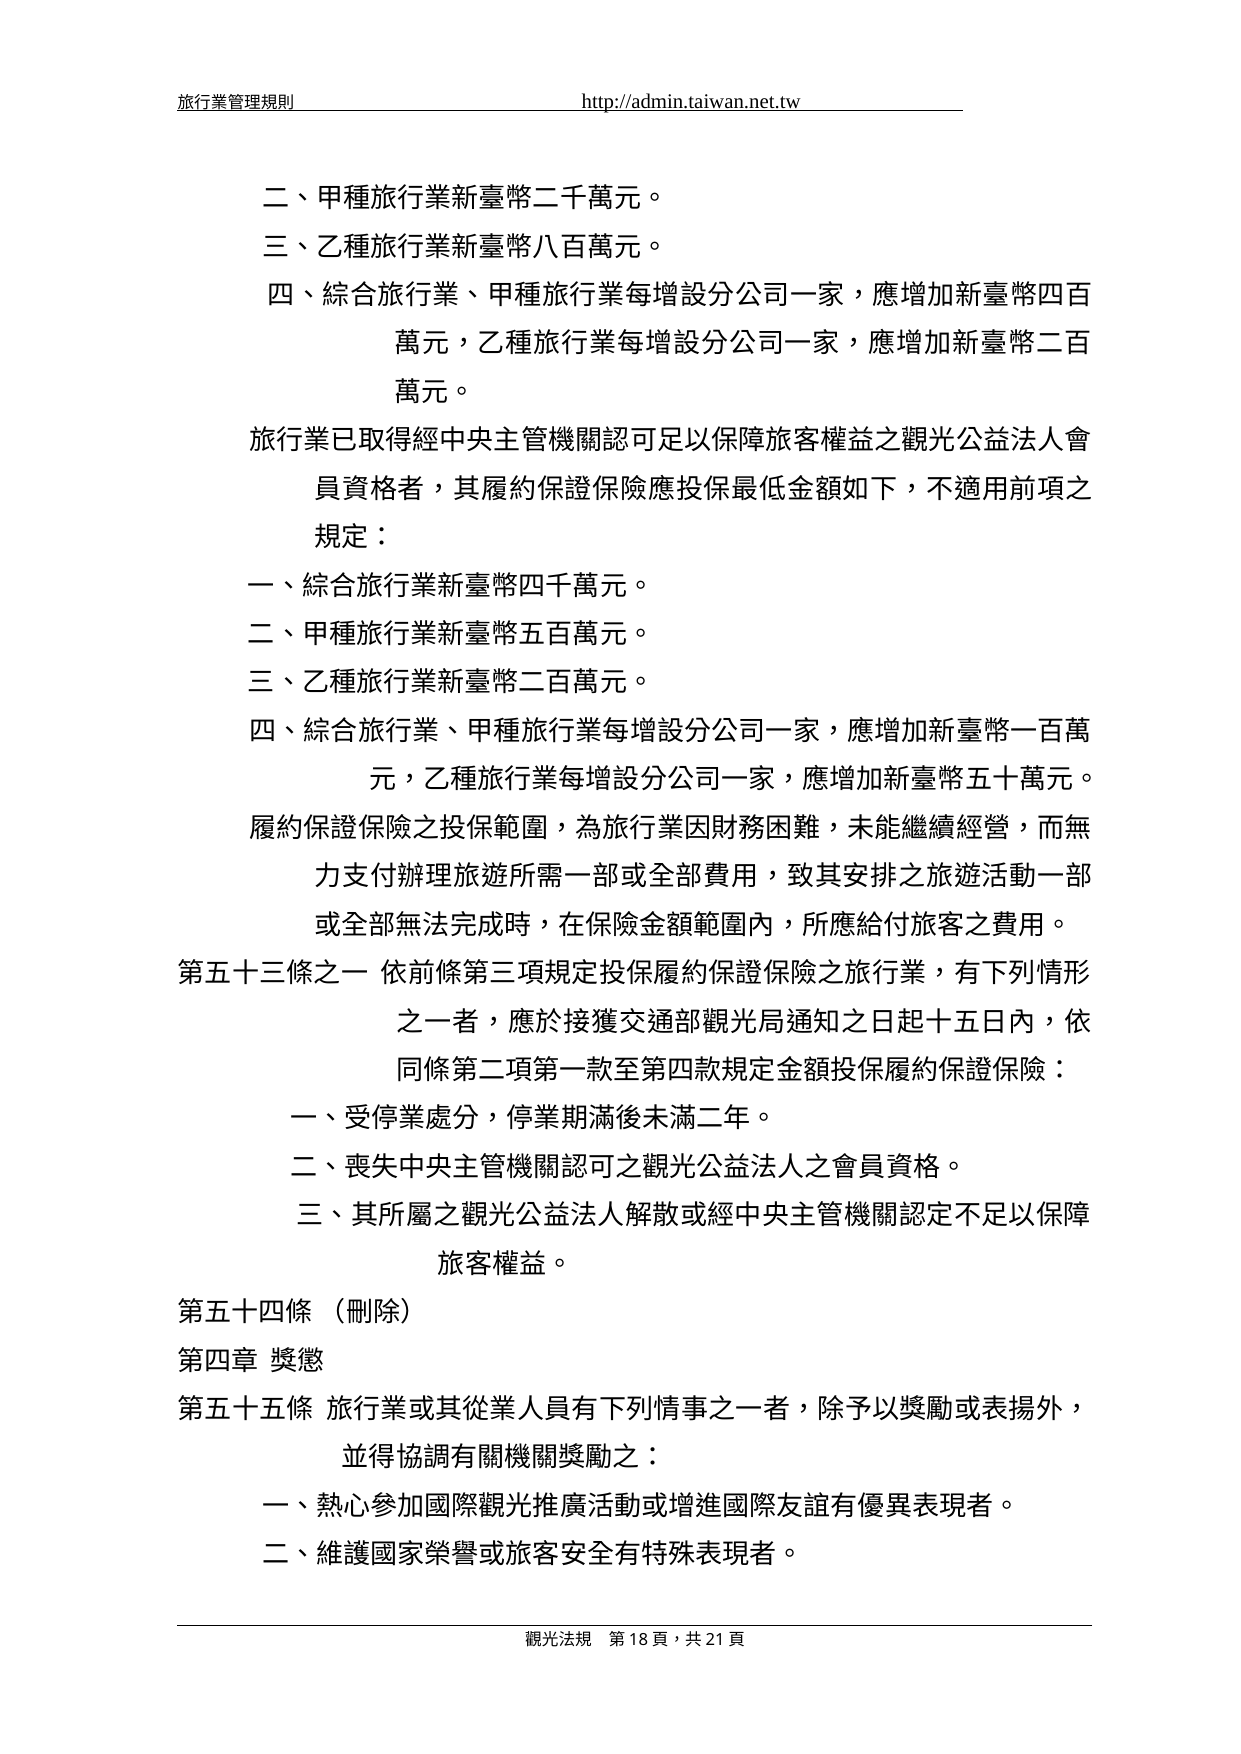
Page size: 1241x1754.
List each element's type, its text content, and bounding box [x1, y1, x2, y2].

text 二、甲種旅行業新臺幣二千萬元。 [177, 171, 1092, 220]
text 二、喪失中央主管機關認可之觀光公益法人之會員資格。 [177, 1140, 1092, 1189]
text 一、綜合旅行業新臺幣四千萬元。 [177, 559, 1092, 607]
text 三、乙種旅行業新臺幣二百萬元。 [177, 656, 1092, 704]
text 第五十三條之一 依前條第三項規定投保履約保證保險之旅行業，有下列情形之一者，應於接獲交通部觀光局通知之日起十五日內，依同條第二項第一款至第四款規定金額投保履約保證保險： [177, 946, 1092, 1092]
text 三、其所屬之觀光公益法人解散或經中央主管機關認定不足以保障旅客權益。 [177, 1189, 1092, 1286]
text 四、綜合旅行業、甲種旅行業每增設分公司一家，應增加新臺幣一百萬元，乙種旅行業每增設分公司一家，應增加新臺幣五十萬元。 [177, 704, 1092, 801]
text 第四章 獎懲 [177, 1334, 1092, 1382]
text 旅行業已取得經中央主管機關認可足以保障旅客權益之觀光公益法人會員資格者，其履約保證保險應投保最低金額如下，不適用前項之規定： [177, 414, 1092, 559]
text 三、乙種旅行業新臺幣八百萬元。 [177, 220, 1092, 268]
text 四、綜合旅行業、甲種旅行業每增設分公司一家，應增加新臺幣四百萬元，乙種旅行業每增設分公司一家，應增加新臺幣二百萬元。 [177, 268, 1092, 414]
text 履約保證保險之投保範圍，為旅行業因財務困難，未能繼續經營，而無力支付辦理旅遊所需一部或全部費用，致其安排之旅遊活動一部或全部無法完成時，在保險金額範圍內，所應給付旅客之費用。 [177, 801, 1092, 946]
text 一、熱心參加國際觀光推廣活動或增進國際友誼有優異表現者。 [177, 1479, 1092, 1528]
text 第五十五條 旅行業或其從業人員有下列情事之一者，除予以獎勵或表揚外，並得協調有關機關獎勵之： [177, 1382, 1092, 1479]
text 二、維護國家榮譽或旅客安全有特殊表現者。 [177, 1528, 1092, 1576]
text 一、受停業處分，停業期滿後未滿二年。 [177, 1092, 1092, 1140]
text 第五十四條 （刪除） [177, 1286, 1092, 1334]
text 二、甲種旅行業新臺幣五百萬元。 [177, 607, 1092, 656]
